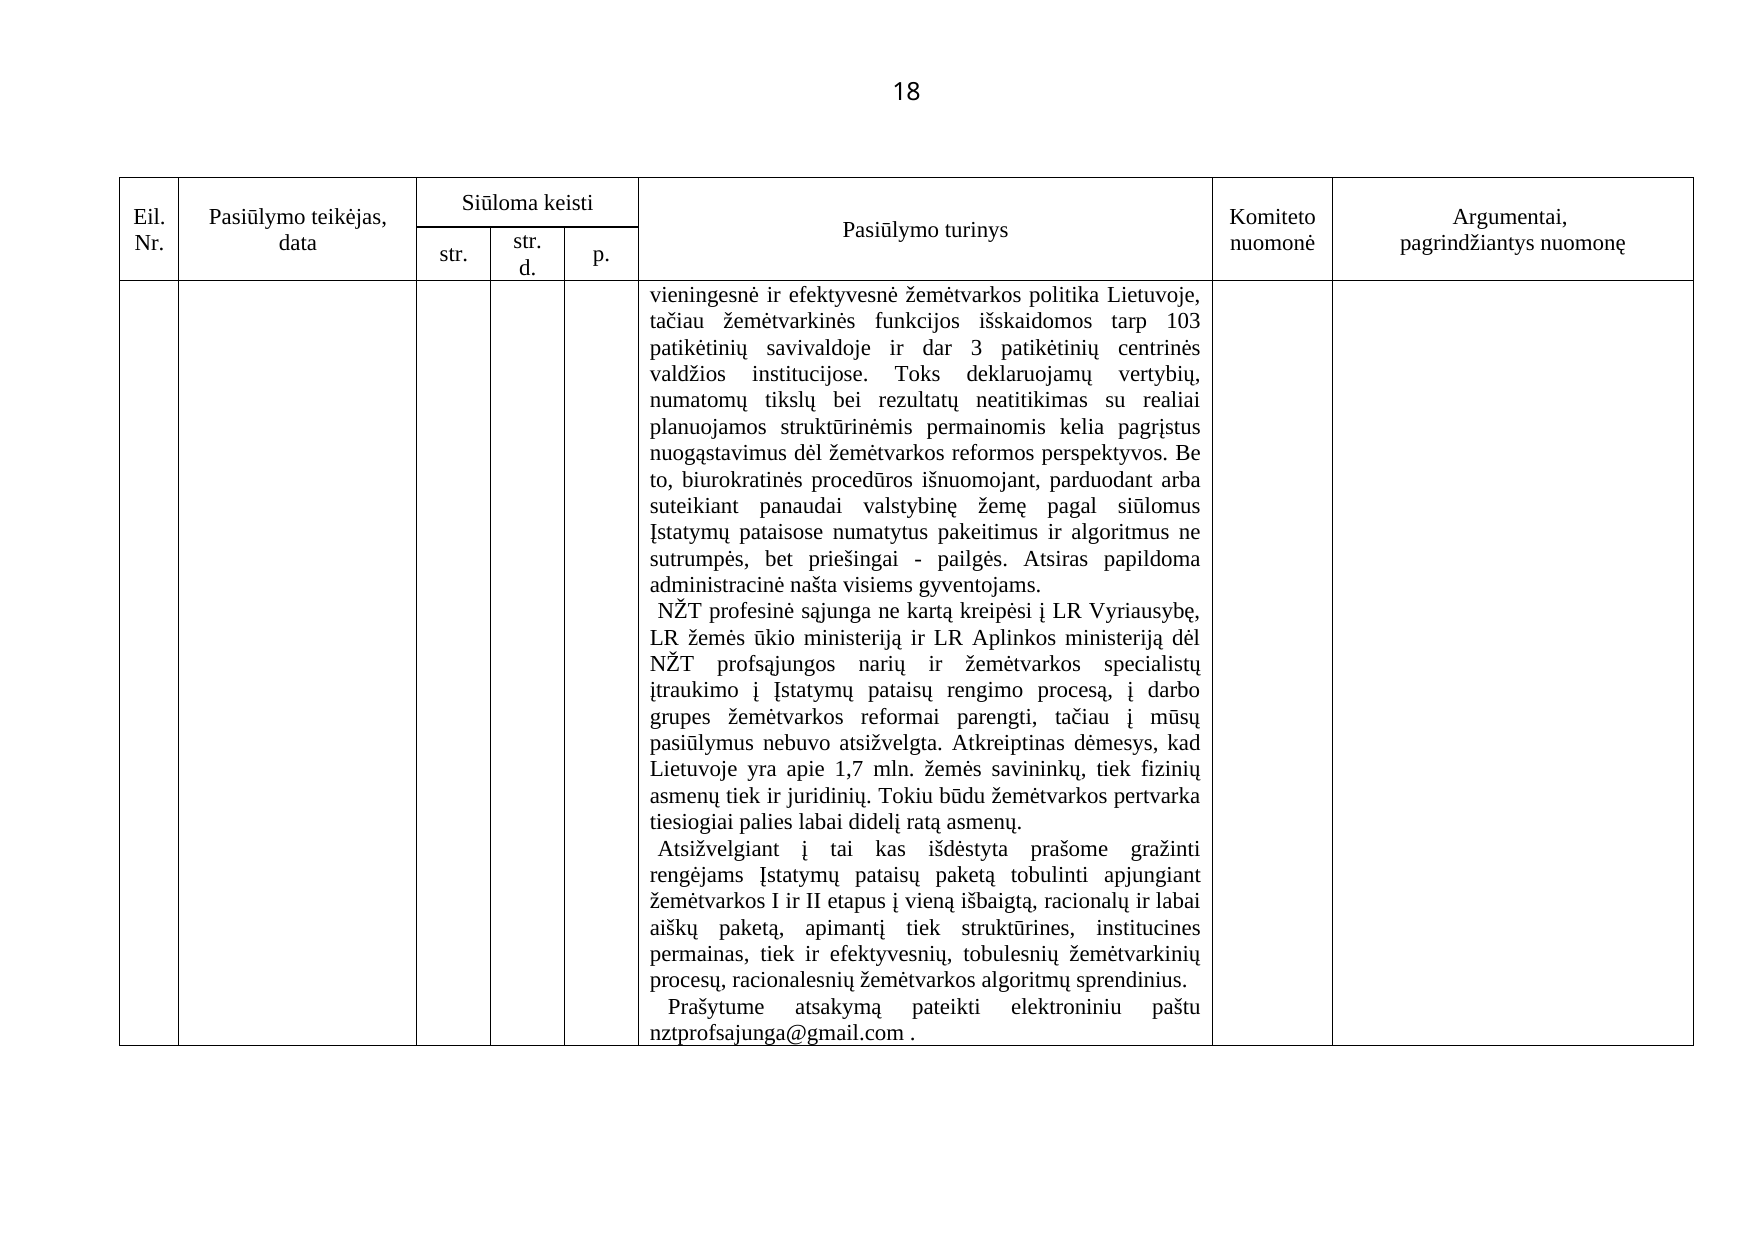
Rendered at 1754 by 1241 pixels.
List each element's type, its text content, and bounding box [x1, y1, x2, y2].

table_header Komiteto nuomonė [1213, 178, 1332, 280]
table_cell [565, 281, 638, 1045]
table_cell [179, 281, 416, 1045]
table_cell [120, 281, 178, 1045]
table_cell vieningesnė ir efektyvesnė žemėtvarkos politika Lietuvoje, tačiau žemėtvarkinės funkcijos išskaidomos tarp 103 patikėtinių savivaldoje ir dar 3 patikėtinių centrinės valdžios institucijose. Toks deklaruojamų vertybių, numatomų tikslų bei rezultatų neatitikimas su realiai planuojamos struktūrinėmis permainomis kelia pagrįstus nuogąstavimus dėl žemėtvarkos reformos perspektyvos. Be to, biurokratinės procedūros išnuomojant, parduodant arba suteikiant panaudai valstybinę žemę pagal siūlomus Įstatymų pataisose numatytus pakeitimus ir algoritmus ne sutrumpės, bet priešingai - pailgės. Atsiras papildoma administracinė našta visiems gyventojams. NŽT profesinė sąjunga ne kartą kreipėsi į LR Vyriausybę, LR žemės ūkio ministeriją ir LR Aplinkos ministeriją dėl NŽT profsąjungos narių ir žemėtvarkos specialistų įtraukimo į Įstatymų pataisų rengimo procesą, į darbo grupes žemėtvarkos reformai parengti, tačiau į mūsų pasiūlymus nebuvo atsižvelgta. Atkreiptinas dėmesys, kad Lietuvoje yra apie 1,7 mln. žemės savininkų, tiek fizinių asmenų tiek ir juridinių. Tokiu būdu žemėtvarkos pertvarka tiesiogiai palies labai didelį ratą asmenų. Atsižvelgiant į tai kas išdėstyta prašome gražinti rengėjams Įstatymų pataisų paketą tobulinti apjungiant žemėtvarkos I ir II etapus į vieną išbaigtą, racionalų ir labai aiškų paketą, apimantį tiek struktūrines, institucines permainas, tiek ir efektyvesnių, tobulesnių žemėtvarkinių procesų, racionalesnių žemėtvarkos algoritmų sprendinius. Prašytume atsakymą pateikti elektroniniu paštu nztprofsajunga@gmail.com . [639, 281, 1212, 1045]
table_cell [1333, 281, 1693, 1045]
table_header Eil. Nr. [120, 178, 178, 280]
table_header Argumentai, pagrindžiantys nuomonę [1333, 178, 1693, 280]
table_cell [1213, 281, 1332, 1045]
table_cell str. [417, 228, 490, 280]
table_header Pasiūlymo turinys [639, 178, 1212, 280]
table_header Siūloma keisti [417, 178, 638, 226]
table_cell str. d. [491, 228, 564, 280]
table_cell [491, 281, 564, 1045]
table_header Pasiūlymo teikėjas, data [179, 178, 416, 280]
table_cell p. [565, 228, 638, 280]
table_cell [417, 281, 490, 1045]
